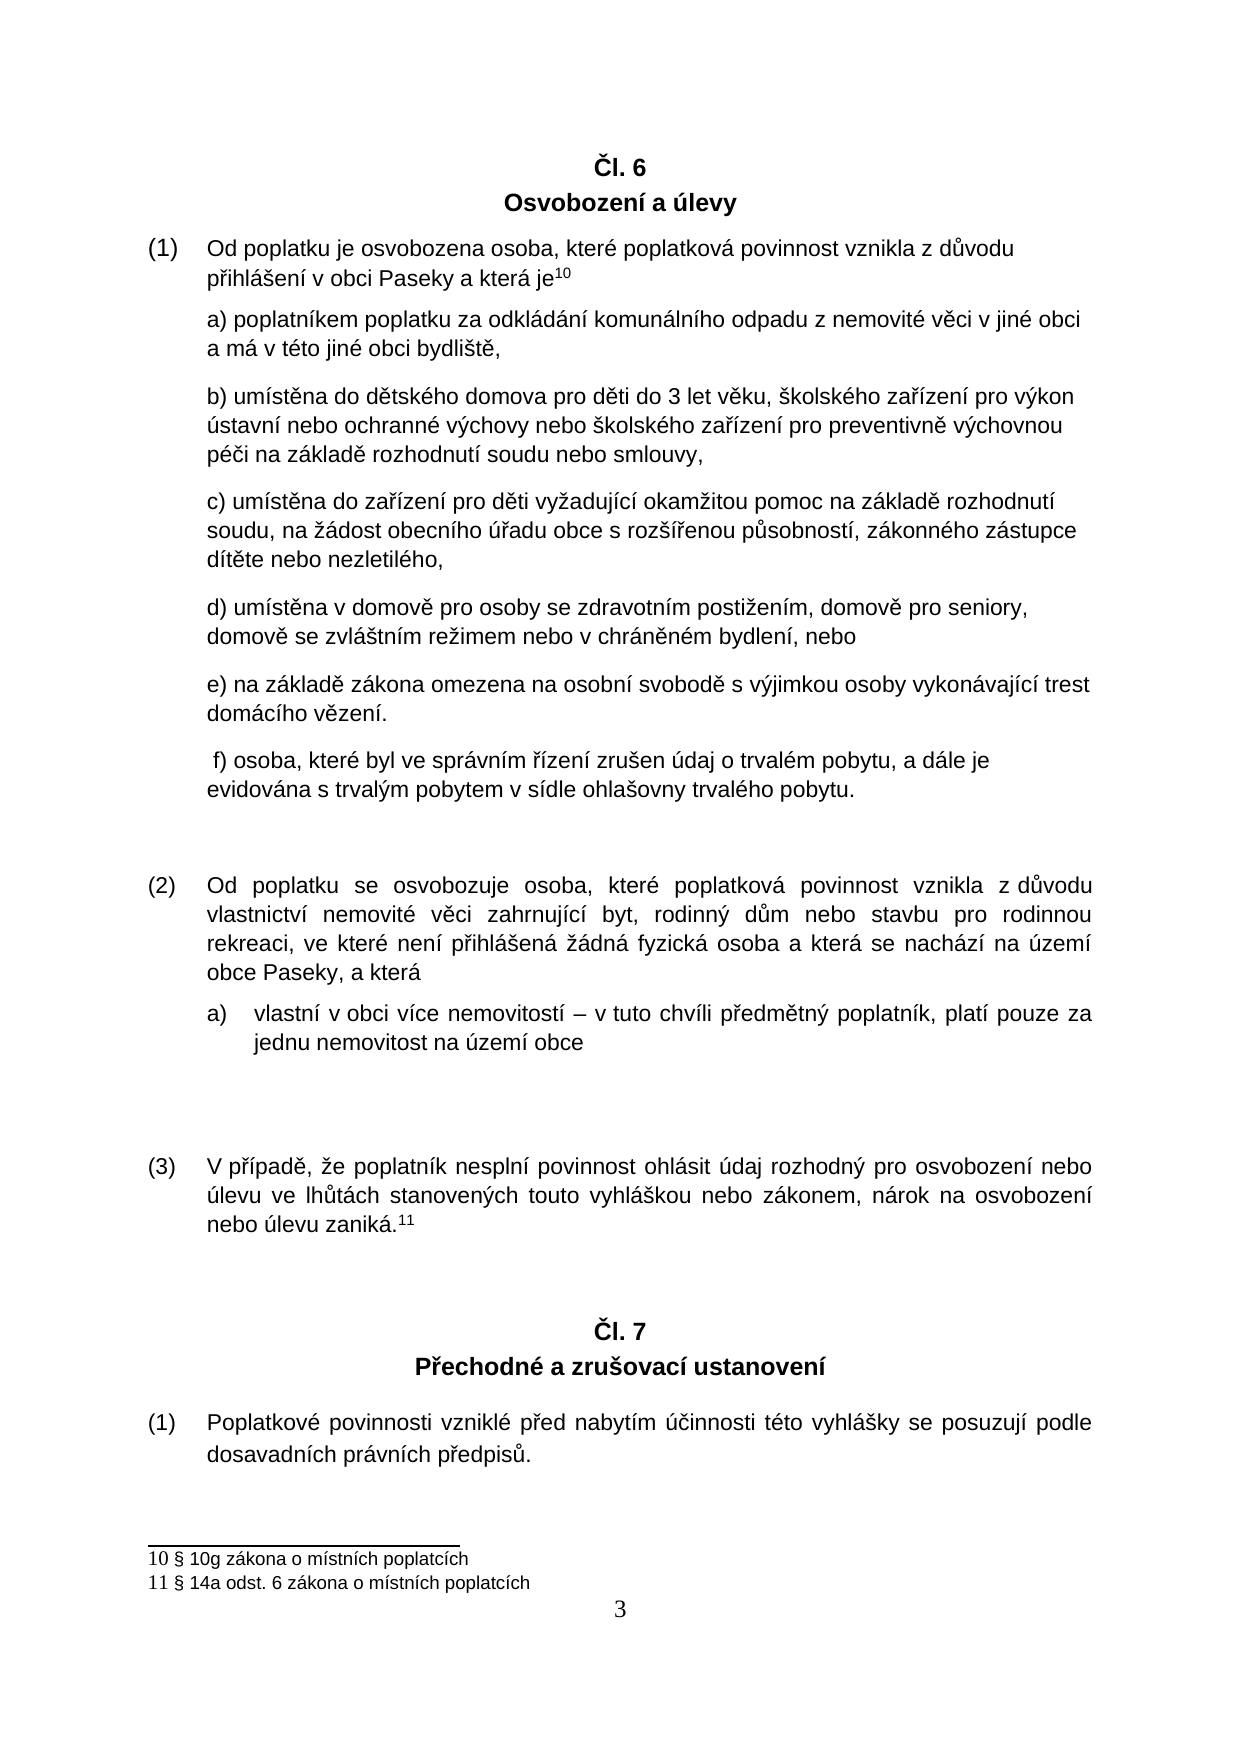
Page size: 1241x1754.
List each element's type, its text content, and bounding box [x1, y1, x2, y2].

list § 10g zákona o místních poplatcích [148, 1546, 1093, 1570]
text Přechodné a zrušovací ustanovení [148, 1351, 1093, 1380]
list vlastní v obci více nemovitostí – v tuto chvíli předmětný poplatník, platí pouze za jednu nemovitost na území obce [207, 1000, 1093, 1055]
text Čl. 7 [148, 1316, 1093, 1345]
text a) poplatníkem poplatku za odkládání komunálního odpadu z nemovité věci v jiné obci a má v této jiné obci bydliště, [207, 306, 1093, 361]
text d) umístěna v domově pro osoby se zdravotním postižením, domově pro seniory, domově se zvláštním režimem nebo v chráněném bydlení, nebo [207, 594, 1093, 649]
text f) osoba, které byl ve správním řízení zrušen údaj o trvalém pobytu, a dále je evidována s trvalým pobytem v sídle ohlašovny trvalého pobytu. [207, 747, 1093, 802]
text (3) V případě, že poplatník nesplní povinnost ohlásit údaj rozhodný pro osvobození nebo úlevu ve lhůtách stanovených touto vyhláškou nebo zákonem, nárok na osvobození nebo úlevu zaniká. [148, 1153, 1093, 1237]
text b) umístěna do dětského domova pro děti do 3 let věku, školského zařízení pro výkon ústavní nebo ochranné výchovy nebo školského zařízení pro preventivně výchovnou péči na základě rozhodnutí soudu nebo smlouvy, [207, 383, 1093, 467]
text Čl. 6 [148, 153, 1093, 181]
text § 14a odst. 6 zákona o místních poplatcích [148, 1570, 1093, 1594]
list Od poplatku se osvobozuje osoba, které poplatková povinnost vznikla z důvodu vlastnictví nemovité věci zahrnující byt, rodinný dům nebo stavbu pro rodinnou rekreaci, ve které není přihlášená žádná fyzická osoba a která se nachází na území obce Paseky, a která [148, 872, 1093, 985]
list Poplatkové povinnosti vzniklé před nabytím účinnosti této vyhlášky se posuzují podle dosavadních právních předpisů. [148, 1409, 1093, 1467]
text c) umístěna do zařízení pro děti vyžadující okamžitou pomoc na základě rozhodnutí soudu, na žádost obecního úřadu obce s rozšířenou působností, zákonného zástupce dítěte nebo nezletilého, [207, 488, 1093, 572]
text Osvobození a úlevy [148, 188, 1093, 216]
text e) na základě zákona omezena na osobní svobodě s výjimkou osoby vykonávající trest domácího vězení. [207, 671, 1093, 726]
list Od poplatku je osvobozena osoba, které poplatková povinnost vznikla z důvodu přihlášení v obci Paseky a která je [148, 233, 1093, 291]
